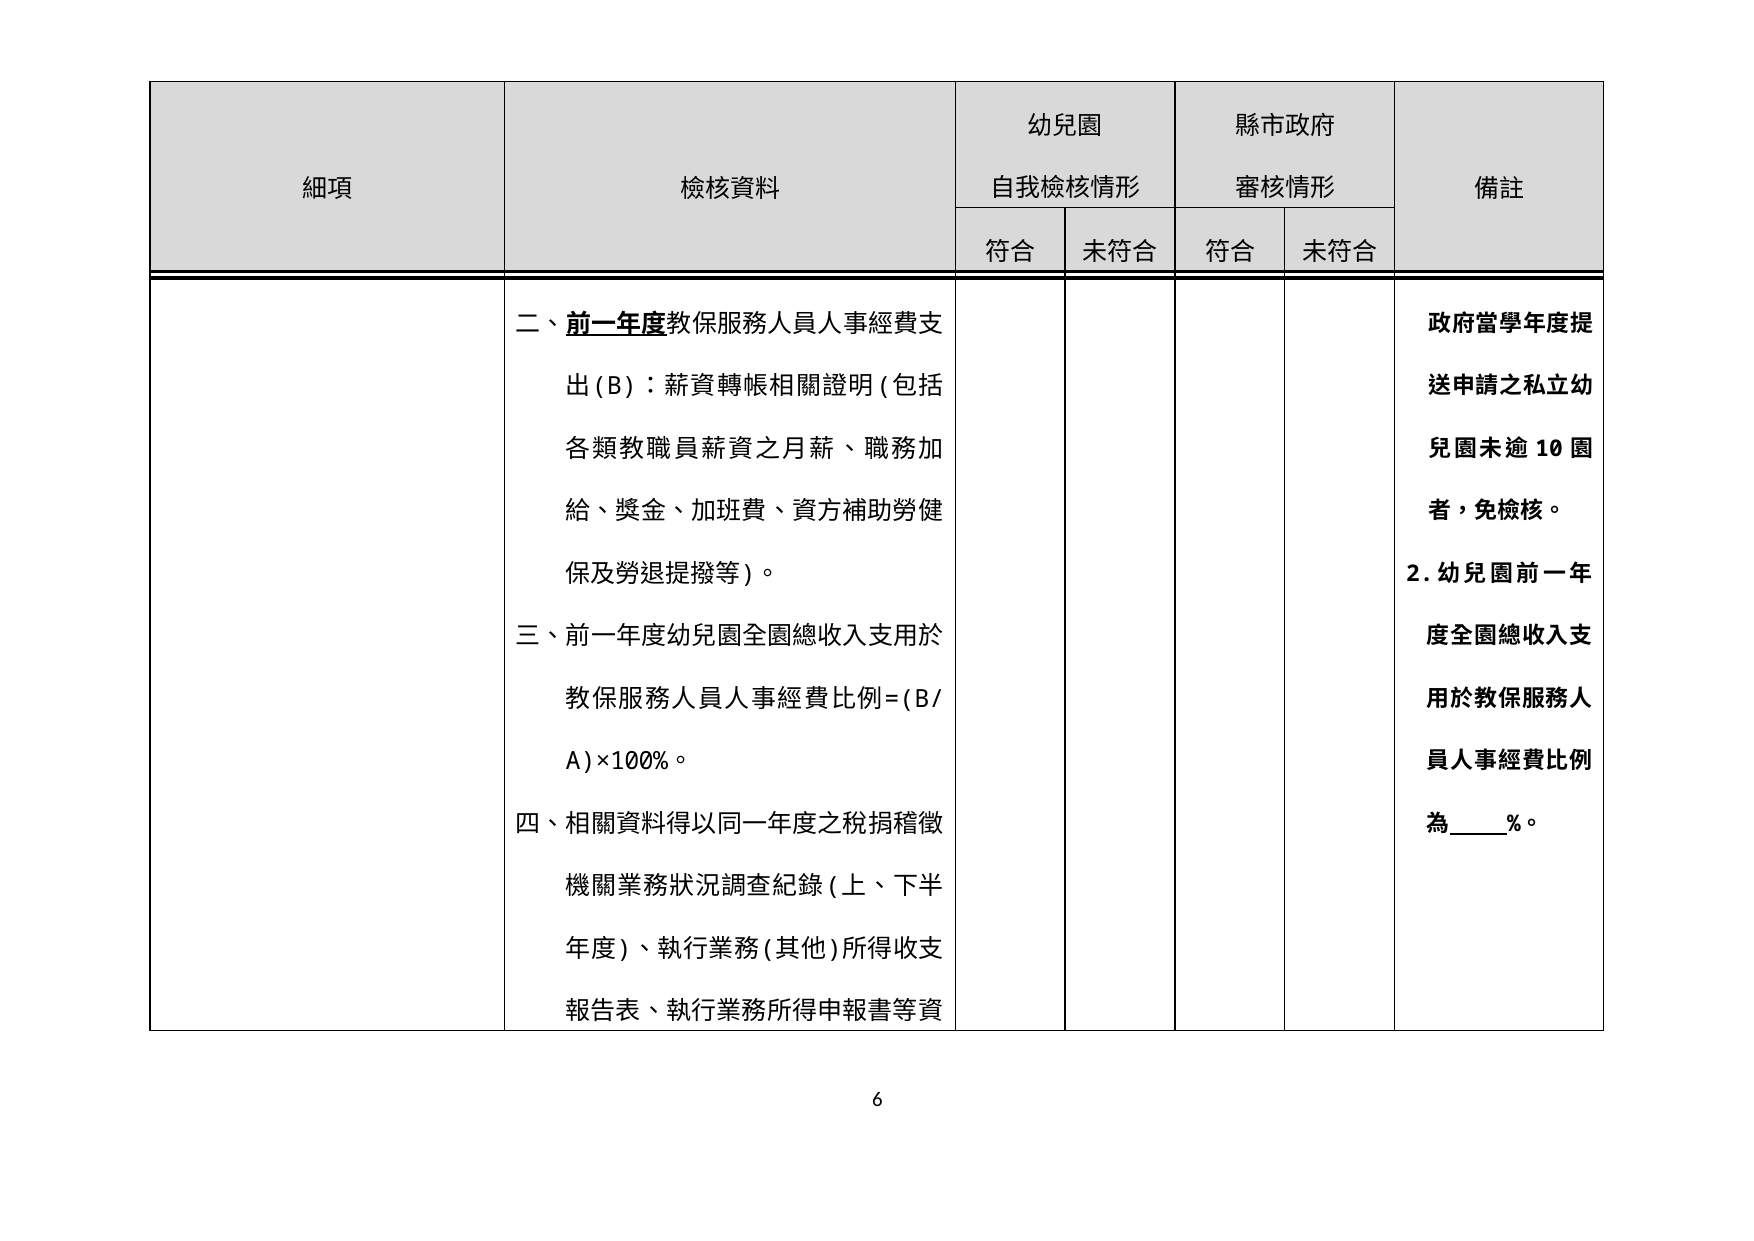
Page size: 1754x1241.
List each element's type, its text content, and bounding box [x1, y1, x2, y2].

table_cell [1066, 280, 1174, 1029]
table_cell 未符合 [1285, 208, 1394, 270]
table_header 幼兒園 自我檢核情形 [956, 82, 1174, 207]
table_cell [956, 280, 1064, 1029]
table_header 細項 [151, 82, 504, 270]
table_cell [151, 280, 504, 1029]
table_cell 未符合 [1066, 208, 1174, 270]
table_cell 二、前一年度教保服務人員人事經費支出(B)：薪資轉帳相關證明(包括各類教職員薪資之月薪、職務加給、獎金、加班費、資方補助勞健保及勞退提撥等)。 三、前一年度幼兒園全園總收入支用於教保服務人員人事經費比例=(B/A)×100%。 四、相關資料得以同一年度之稅捐稽徵機關業務狀況調查紀錄(上、下半年度)、執行業務(其他)所得收支報告表、執行業務所得申報書等資 [505, 280, 955, 1029]
table_cell [1285, 280, 1394, 1029]
table_header 縣市政府 審核情形 [1176, 82, 1394, 207]
table_cell 符合 [956, 208, 1064, 270]
table_header 備註 [1395, 82, 1603, 270]
table_header 檢核資料 [505, 82, 955, 270]
table_cell [1176, 280, 1284, 1029]
table_cell 符合 [1176, 208, 1284, 270]
table_cell 政府當學年度提送申請之私立幼兒園未逾10園者，免檢核。 2.幼兒園前一年度全園總收入支用於教保服務人員人事經費比例為 %。 [1395, 280, 1603, 1029]
